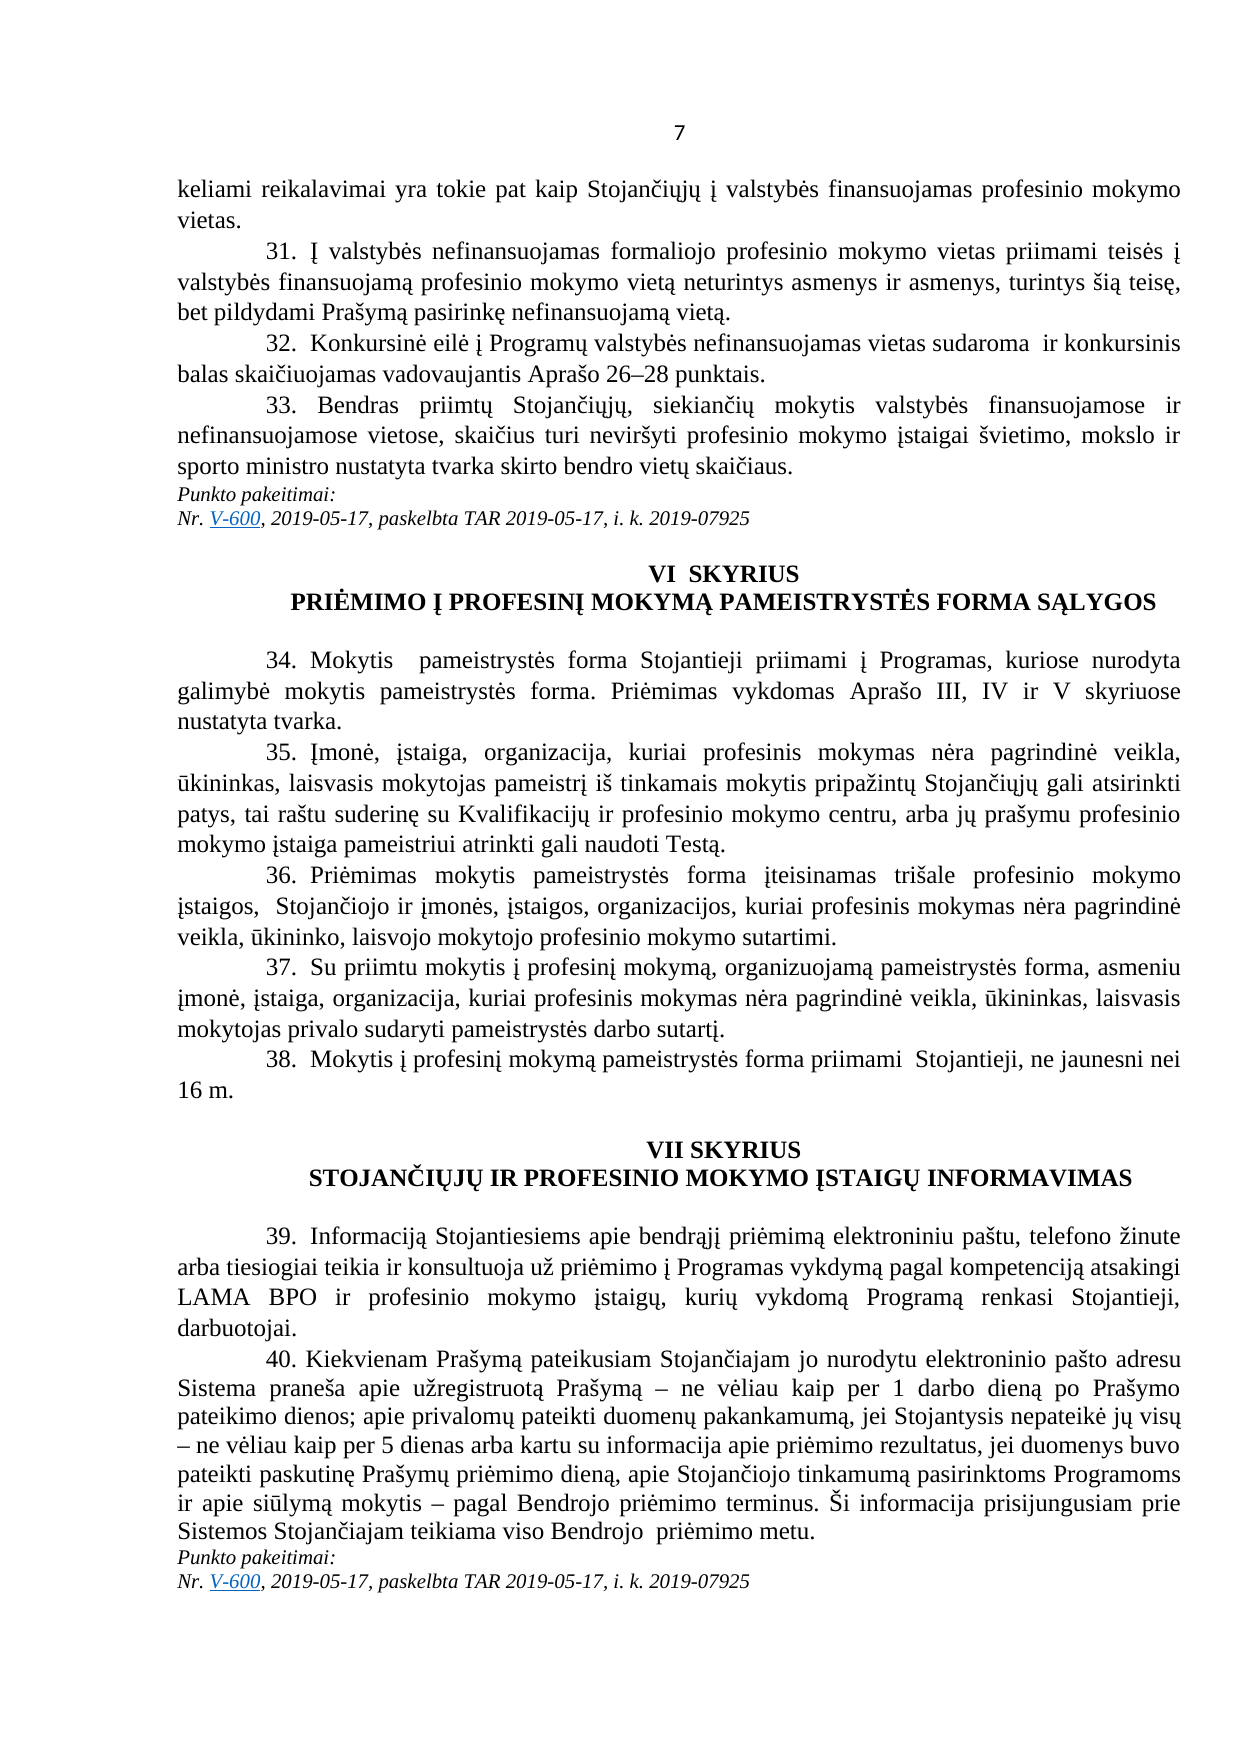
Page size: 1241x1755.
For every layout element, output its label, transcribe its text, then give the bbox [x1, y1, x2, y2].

text 31. Į valstybės nefinansuojamas formaliojo profesinio mokymo vietas priimami teisės į valstybės finansuojamą profesinio mokymo vietą neturintys asmenys ir asmenys, turintys šią teisę, bet pildydami Prašymą pasirinkę nefinansuojamą vietą. [177, 236, 1182, 326]
text Punkto pakeitimai: [177, 1545, 1182, 1569]
text STOJANČIŲJŲ IR PROFESINIO MOKYMO ĮSTAIGŲ INFORMAVIMAS [177, 1163, 1182, 1192]
text PRIĖMIMO Į PROFESINĮ MOKYMĄ PAMEISTRYSTĖS FORMA SĄLYGOS [177, 587, 1182, 616]
text 36. Priėmimas mokytis pameistrystės forma įteisinamas trišale profesinio mokymo įstaigos, Stojančiojo ir įmonės, įstaigos, organizacijos, kuriai profesinis mokymas nėra pagrindinė veikla, ūkininko, laisvojo mokytojo profesinio mokymo sutartimi. [177, 860, 1182, 950]
text keliami reikalavimai yra tokie pat kaip Stojančiųjų į valstybės finansuojamas profesinio mokymo vietas. [177, 174, 1182, 234]
text 35. Įmonė, įstaiga, organizacija, kuriai profesinis mokymas nėra pagrindinė veikla, ūkininkas, laisvasis mokytojas pameistrį iš tinkamais mokytis pripažintų Stojančiųjų gali atsirinkti patys, tai raštu suderinę su Kvalifikacijų ir profesinio mokymo centru, arba jų prašymu profesinio mokymo įstaiga pameistriui atrinkti gali naudoti Testą. [177, 737, 1182, 858]
text VII SKYRIUS [177, 1135, 1182, 1163]
text 40. Kiekvienam Prašymą pateikusiam Stojančiajam jo nurodytu elektroninio pašto adresu Sistema praneša apie užregistruotą Prašymą – ne vėliau kaip per 1 darbo dieną po Prašymo pateikimo dienos; apie privalomų pateikti duomenų pakankamumą, jei Stojantysis nepateikė jų visų – ne vėliau kaip per 5 dienas arba kartu su informacija apie priėmimo rezultatus, jei duomenys buvo pateikti paskutinę Prašymų priėmimo dieną, apie Stojančiojo tinkamumą pasirinktoms Programoms ir apie siūlymą mokytis – pagal Bendrojo priėmimo terminus. Ši informacija prisijungusiam prie Sistemos Stojančiajam teikiama viso Bendrojo priėmimo metu. [177, 1344, 1182, 1545]
text Punkto pakeitimai: [177, 482, 1182, 506]
text 38. Mokytis į profesinį mokymą pameistrystės forma priimami Stojantieji, ne jaunesni nei 16 m. [177, 1044, 1182, 1104]
text 39. Informaciją Stojantiesiems apie bendrąjį priėmimą elektroniniu paštu, telefono žinute arba tiesiogiai teikia ir konsultuoja už priėmimo į Programas vykdymą pagal kompetenciją atsakingi LAMA BPO ir profesinio mokymo įstaigų, kurių vykdomą Programą renkasi Stojantieji, darbuotojai. [177, 1221, 1182, 1342]
text Nr. V-600, 2019-05-17, paskelbta TAR 2019-05-17, i. k. 2019-07925 [177, 1569, 1182, 1593]
text VI SKYRIUS [177, 559, 1182, 587]
text 32. Konkursinė eilė į Programų valstybės nefinansuojamas vietas sudaroma ir konkursinis balas skaičiuojamas vadovaujantis Aprašo 26–28 punktais. [177, 328, 1182, 388]
text 33. Bendras priimtų Stojančiųjų, siekiančių mokytis valstybės finansuojamose ir nefinansuojamose vietose, skaičius turi neviršyti profesinio mokymo įstaigai švietimo, mokslo ir sporto ministro nustatyta tvarka skirto bendro vietų skaičiaus. [177, 390, 1182, 480]
text 37. Su priimtu mokytis į profesinį mokymą, organizuojamą pameistrystės forma, asmeniu įmonė, įstaiga, organizacija, kuriai profesinis mokymas nėra pagrindinė veikla, ūkininkas, laisvasis mokytojas privalo sudaryti pameistrystės darbo sutartį. [177, 952, 1182, 1042]
text Nr. V-600, 2019-05-17, paskelbta TAR 2019-05-17, i. k. 2019-07925 [177, 506, 1182, 530]
text 34. Mokytis pameistrystės forma Stojantieji priimami į Programas, kuriose nurodyta galimybė mokytis pameistrystės forma. Priėmimas vykdomas Aprašo III, IV ir V skyriuose nustatyta tvarka. [177, 645, 1182, 735]
